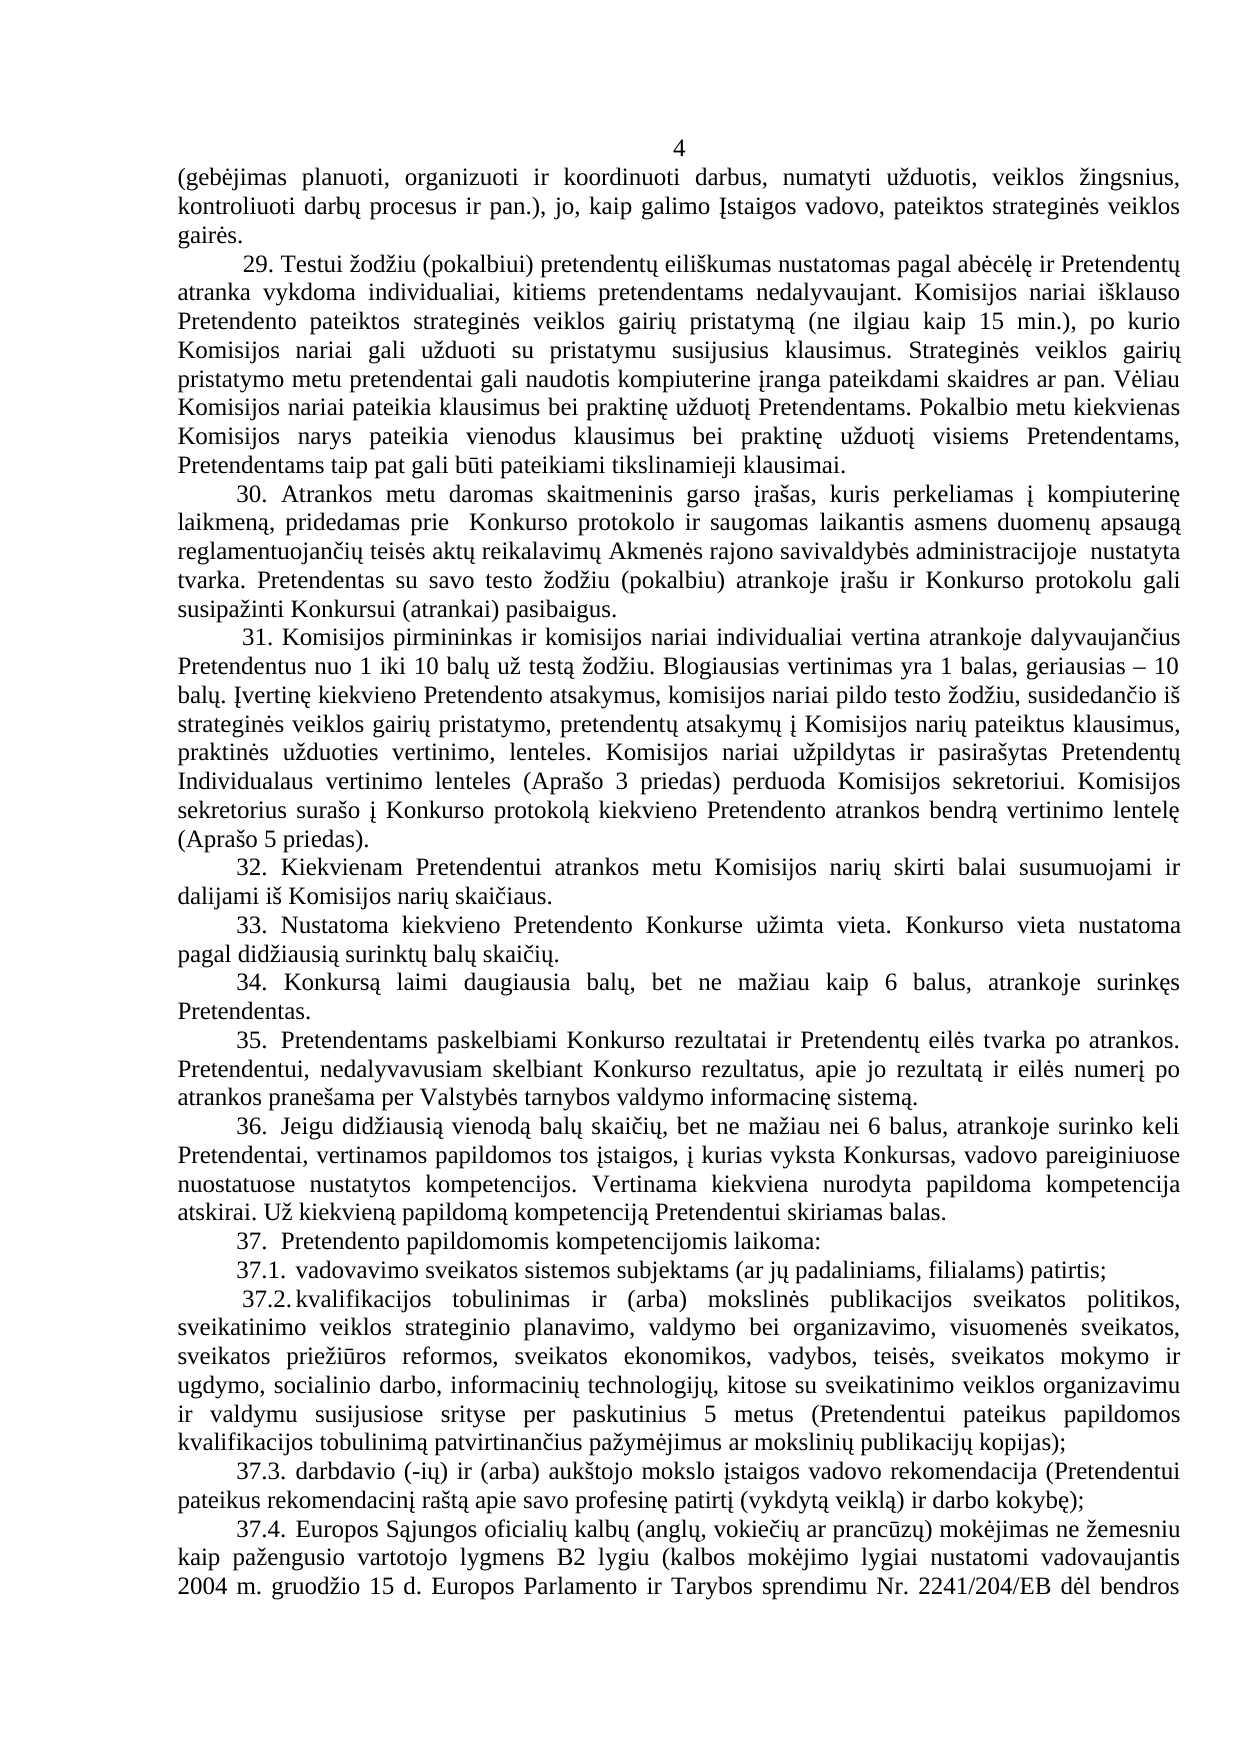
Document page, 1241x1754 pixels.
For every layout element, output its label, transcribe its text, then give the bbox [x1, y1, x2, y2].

text 37.1. vadovavimo sveikatos sistemos subjektams (ar jų padaliniams, filialams) patirtis; [177, 1255, 1181, 1284]
text 29. Testui žodžiu (pokalbiui) pretendentų eiliškumas nustatomas pagal abėcėlę ir Pretendentų atranka vykdoma individualiai, kitiems pretendentams nedalyvaujant. Komisijos nariai išklauso Pretendento pateiktos strateginės veiklos gairių pristatymą (ne ilgiau kaip 15 min.), po kurio Komisijos nariai gali užduoti su pristatymu susijusius klausimus. Strateginės veiklos gairių pristatymo metu pretendentai gali naudotis kompiuterine įranga pateikdami skaidres ar pan. Vėliau Komisijos nariai pateikia klausimus bei praktinę užduotį Pretendentams. Pokalbio metu kiekvienas Komisijos narys pateikia vienodus klausimus bei praktinę užduotį visiems Pretendentams, Pretendentams taip pat gali būti pateikiami tikslinamieji klausimai. [177, 249, 1181, 479]
text (gebėjimas planuoti, organizuoti ir koordinuoti darbus, numatyti užduotis, veiklos žingsnius, kontroliuoti darbų procesus ir pan.), jo, kaip galimo Įstaigos vadovo, pateiktos strateginės veiklos gairės. [177, 162, 1181, 249]
text 33. Nustatoma kiekvieno Pretendento Konkurse užimta vieta. Konkurso vieta nustatoma pagal didžiausią surinktų balų skaičių. [177, 910, 1181, 967]
text 35. Pretendentams paskelbiami Konkurso rezultatai ir Pretendentų eilės tvarka po atrankos. Pretendentui, nedalyvavusiam skelbiant Konkurso rezultatus, apie jo rezultatą ir eilės numerį po atrankos pranešama per Valstybės tarnybos valdymo informacinę sistemą. [177, 1025, 1181, 1111]
text 37.4. Europos Sąjungos oficialių kalbų (anglų, vokiečių ar prancūzų) mokėjimas ne žemesniu kaip pažengusio vartotojo lygmens B2 lygiu (kalbos mokėjimo lygiai nustatomi vadovaujantis 2004 m. gruodžio 15 d. Europos Parlamento ir Tarybos sprendimu Nr. 2241/204/EB dėl bendros [177, 1514, 1181, 1600]
text 32. Kiekvienam Pretendentui atrankos metu Komisijos narių skirti balai susumuojami ir dalijami iš Komisijos narių skaičiaus. [177, 852, 1181, 910]
text 37. Pretendento papildomomis kompetencijomis laikoma: [177, 1226, 1181, 1255]
text 31. Komisijos pirmininkas ir komisijos nariai individualiai vertina atrankoje dalyvaujančius Pretendentus nuo 1 iki 10 balų už testą žodžiu. Blogiausias vertinimas yra 1 balas, geriausias – 10 balų. Įvertinę kiekvieno Pretendento atsakymus, komisijos nariai pildo testo žodžiu, susidedančio iš strateginės veiklos gairių pristatymo, pretendentų atsakymų į Komisijos narių pateiktus klausimus, praktinės užduoties vertinimo, lenteles. Komisijos nariai užpildytas ir pasirašytas Pretendentų Individualaus vertinimo lenteles (Aprašo 3 priedas) perduoda Komisijos sekretoriui. Komisijos sekretorius surašo į Konkurso protokolą kiekvieno Pretendento atrankos bendrą vertinimo lentelę (Aprašo 5 priedas). [177, 622, 1181, 852]
text 30. Atrankos metu daromas skaitmeninis garso įrašas, kuris perkeliamas į kompiuterinę laikmeną, pridedamas prie Konkurso protokolo ir saugomas laikantis asmens duomenų apsaugą reglamentuojančių teisės aktų reikalavimų Akmenės rajono savivaldybės administracijoje nustatyta tvarka. Pretendentas su savo testo žodžiu (pokalbiu) atrankoje įrašu ir Konkurso protokolu gali susipažinti Konkursui (atrankai) pasibaigus. [177, 479, 1181, 622]
text 34. Konkursą laimi daugiausia balų, bet ne mažiau kaip 6 balus, atrankoje surinkęs Pretendentas. [177, 967, 1181, 1025]
text 37.2. kvalifikacijos tobulinimas ir (arba) mokslinės publikacijos sveikatos politikos, sveikatinimo veiklos strateginio planavimo, valdymo bei organizavimo, visuomenės sveikatos, sveikatos priežiūros reformos, sveikatos ekonomikos, vadybos, teisės, sveikatos mokymo ir ugdymo, socialinio darbo, informacinių technologijų, kitose su sveikatinimo veiklos organizavimu ir valdymu susijusiose srityse per paskutinius 5 metus (Pretendentui pateikus papildomos kvalifikacijos tobulinimą patvirtinančius pažymėjimus ar mokslinių publikacijų kopijas); [177, 1284, 1181, 1456]
text 37.3. darbdavio (-ių) ir (arba) aukštojo mokslo įstaigos vadovo rekomendacija (Pretendentui pateikus rekomendacinį raštą apie savo profesinę patirtį (vykdytą veiklą) ir darbo kokybę); [177, 1456, 1181, 1514]
text 36. Jeigu didžiausią vienodą balų skaičių, bet ne mažiau nei 6 balus, atrankoje surinko keli Pretendentai, vertinamos papildomos tos įstaigos, į kurias vyksta Konkursas, vadovo pareiginiuose nuostatuose nustatytos kompetencijos. Vertinama kiekviena nurodyta papildoma kompetencija atskirai. Už kiekvieną papildomą kompetenciją Pretendentui skiriamas balas. [177, 1111, 1181, 1226]
